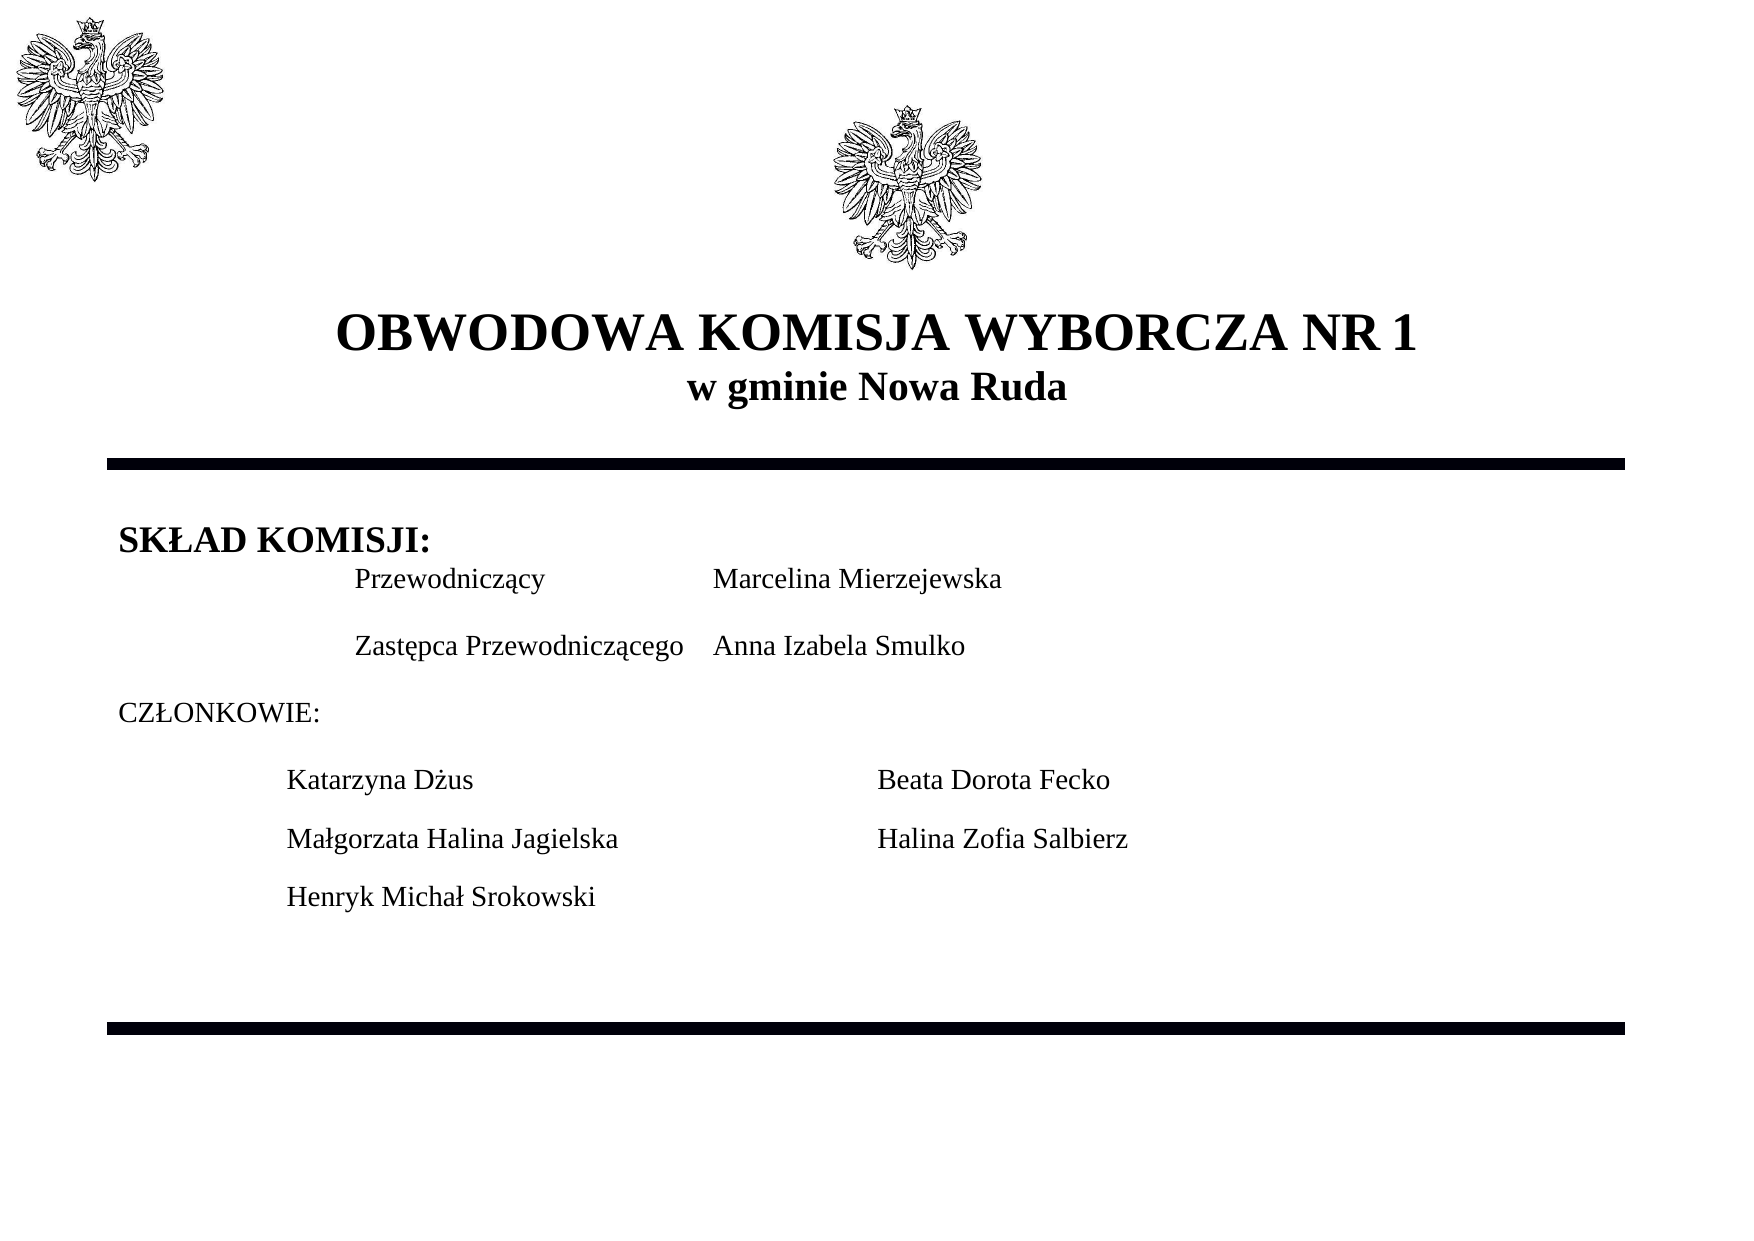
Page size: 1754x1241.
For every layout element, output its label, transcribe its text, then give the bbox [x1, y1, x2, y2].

text OBWODOWA KOMISJA WYBORCZA NR 1 [118, 299, 1636, 362]
table_header Beata Dorota Fecko Halina Zofia Salbierz [866, 729, 1456, 938]
table_header Katarzyna Dżus Małgorzata Halina Jagielska Henryk Michał Srokowski [275, 729, 866, 938]
table_header SKŁAD KOMISJI: Przewodniczący Marcelina Mierzejewska Zastępca Przewodniczącego Anna Izabela Smulko CZŁONKOWIE: [107, 470, 1624, 1022]
picture [0, 0, 193, 183]
picture [817, 87, 1011, 271]
text w gminie Nowa Ruda [118, 362, 1636, 409]
